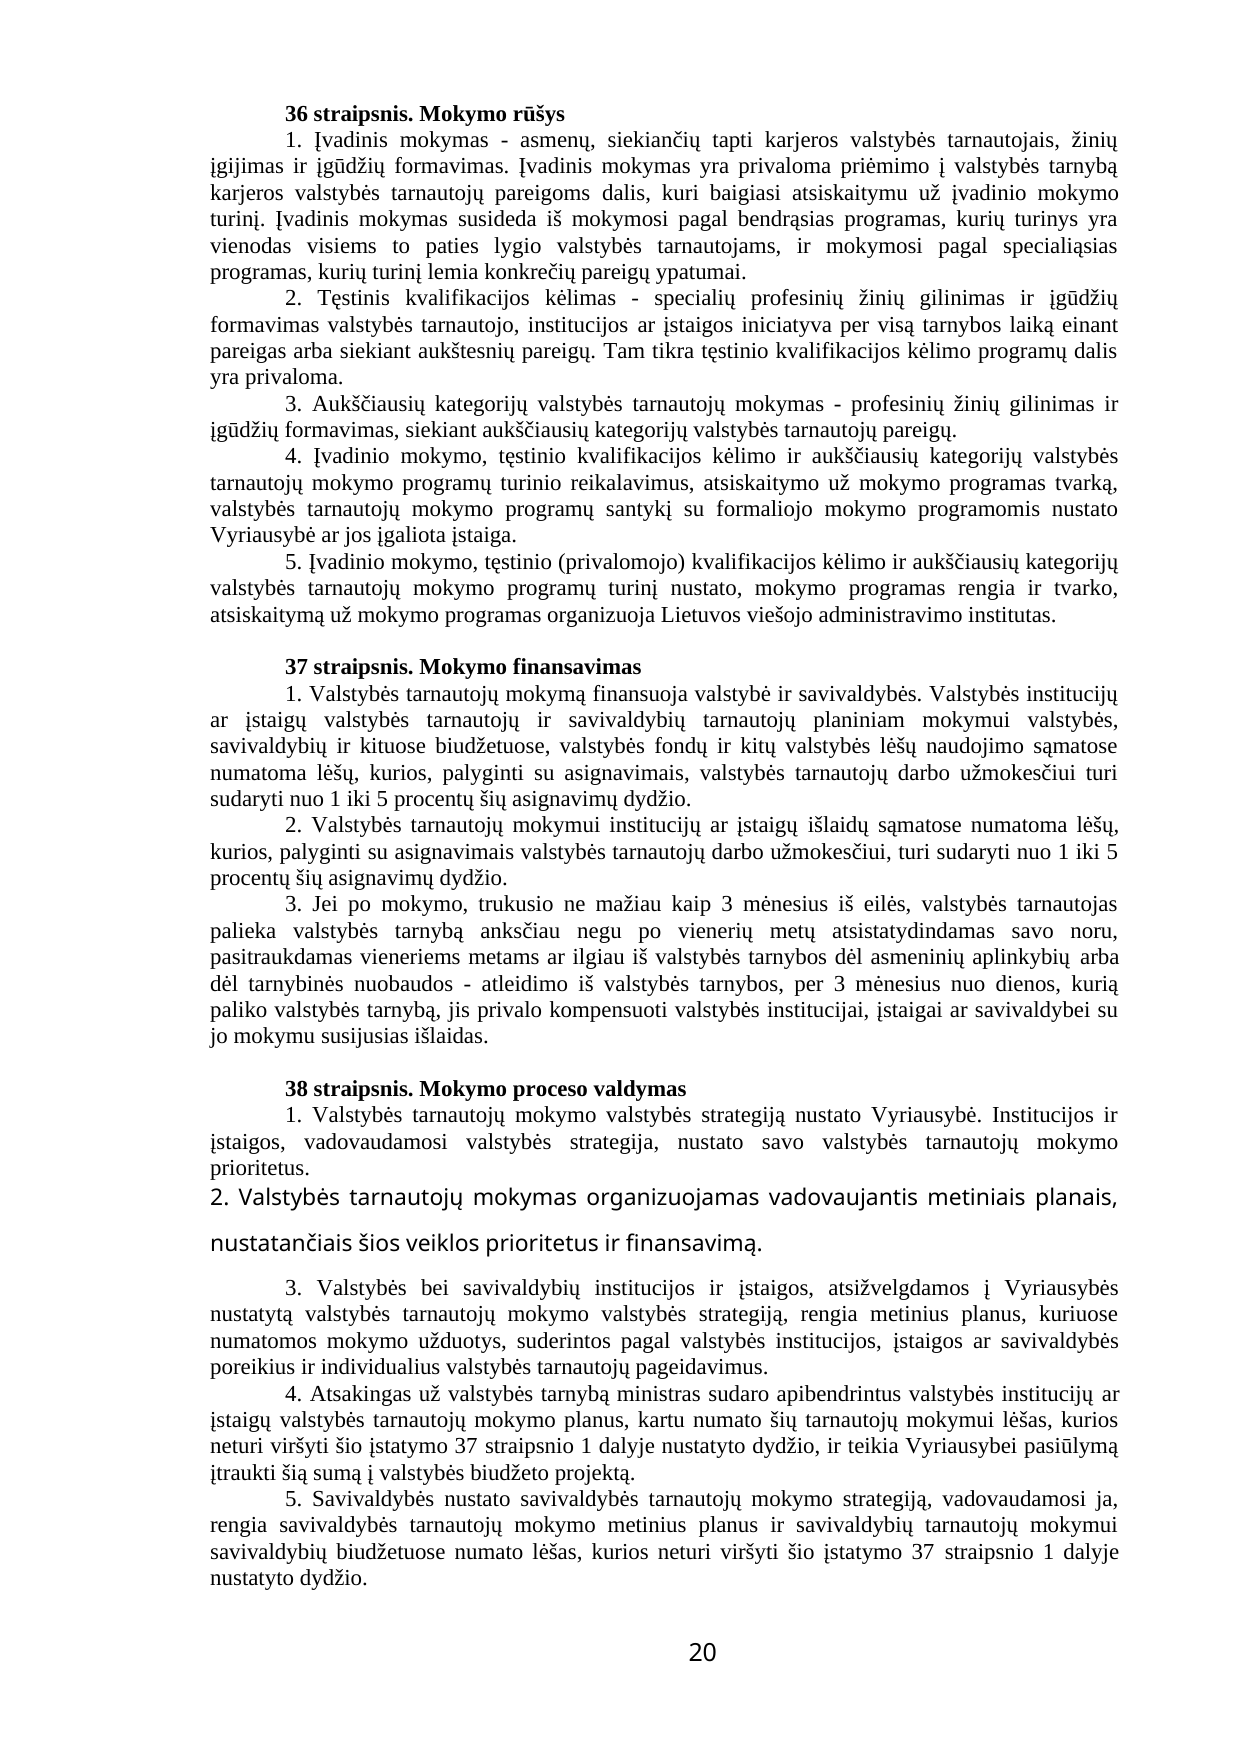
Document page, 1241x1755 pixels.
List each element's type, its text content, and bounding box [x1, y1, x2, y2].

text 37 straipsnis. Mokymo finansavimas [210, 653, 1119, 680]
text 5. Savivaldybės nustato savivaldybės tarnautojų mokymo strategiją, vadovaudamosi ja, rengia savivaldybės tarnautojų mokymo metinius planus ir savivaldybių tarnautojų mokymui savivaldybių biudžetuose numato lėšas, kurios neturi viršyti šio įstatymo 37 straipsnio 1 dalyje nustatyto dydžio. [210, 1485, 1119, 1590]
text 1. Įvadinis mokymas - asmenų, siekiančių tapti karjeros valstybės tarnautojais, žinių įgijimas ir įgūdžių formavimas. Įvadinis mokymas yra privaloma priėmimo į valstybės tarnybą karjeros valstybės tarnautojų pareigoms dalis, kuri baigiasi atsiskaitymu už įvadinio mokymo turinį. Įvadinis mokymas susideda iš mokymosi pagal bendrąsias programas, kurių turinys yra vienodas visiems to paties lygio valstybės tarnautojams, ir mokymosi pagal specialiąsias programas, kurių turinį lemia konkrečių pareigų ypatumai. [210, 126, 1119, 284]
text 4. Įvadinio mokymo, tęstinio kvalifikacijos kėlimo ir aukščiausių kategorijų valstybės tarnautojų mokymo programų turinio reikalavimus, atsiskaitymo už mokymo programas tvarką, valstybės tarnautojų mokymo programų santykį su formaliojo mokymo programomis nustato Vyriausybė ar jos įgaliota įstaiga. [210, 442, 1119, 548]
text 38 straipsnis. Mokymo proceso valdymas [210, 1075, 1119, 1101]
text 1. Valstybės tarnautojų mokymo valstybės strategiją nustato Vyriausybė. Institucijos ir įstaigos, vadovaudamosi valstybės strategija, nustato savo valstybės tarnautojų mokymo prioritetus. [210, 1101, 1119, 1180]
text 3. Jei po mokymo, trukusio ne mažiau kaip 3 mėnesius iš eilės, valstybės tarnautojas palieka valstybės tarnybą anksčiau negu po vienerių metų atsistatydindamas savo noru, pasitraukdamas vieneriems metams ar ilgiau iš valstybės tarnybos dėl asmeninių aplinkybių arba dėl tarnybinės nuobaudos - atleidimo iš valstybės tarnybos, per 3 mėnesius nuo dienos, kurią paliko valstybės tarnybą, jis privalo kompensuoti valstybės institucijai, įstaigai ar savivaldybei su jo mokymu susijusias išlaidas. [210, 891, 1119, 1049]
text 2. Valstybės tarnautojų mokymas organizuojamas vadovaujantis metiniais planais, nustatančiais šios veiklos prioritetus ir finansavimą. [210, 1180, 1119, 1258]
text 2. Tęstinis kvalifikacijos kėlimas - specialių profesinių žinių gilinimas ir įgūdžių formavimas valstybės tarnautojo, institucijos ar įstaigos iniciatyva per visą tarnybos laiką einant pareigas arba siekiant aukštesnių pareigų. Tam tikra tęstinio kvalifikacijos kėlimo programų dalis yra privaloma. [210, 284, 1119, 390]
text 3. Valstybės bei savivaldybių institucijos ir įstaigos, atsižvelgdamos į Vyriausybės nustatytą valstybės tarnautojų mokymo valstybės strategiją, rengia metinius planus, kuriuose numatomos mokymo užduotys, suderintos pagal valstybės institucijos, įstaigos ar savivaldybės poreikius ir individualius valstybės tarnautojų pageidavimus. [210, 1274, 1119, 1379]
text 3. Aukščiausių kategorijų valstybės tarnautojų mokymas - profesinių žinių gilinimas ir įgūdžių formavimas, siekiant aukščiausių kategorijų valstybės tarnautojų pareigų. [210, 390, 1119, 442]
text 2. Valstybės tarnautojų mokymui institucijų ar įstaigų išlaidų sąmatose numatoma lėšų, kurios, palyginti su asignavimais valstybės tarnautojų darbo užmokesčiui, turi sudaryti nuo 1 iki 5 procentų šių asignavimų dydžio. [210, 811, 1119, 891]
text 4. Atsakingas už valstybės tarnybą ministras sudaro apibendrintus valstybės institucijų ar įstaigų valstybės tarnautojų mokymo planus, kartu numato šių tarnautojų mokymui lėšas, kurios neturi viršyti šio įstatymo 37 straipsnio 1 dalyje nustatyto dydžio, ir teikia Vyriausybei pasiūlymą įtraukti šią sumą į valstybės biudžeto projektą. [210, 1379, 1119, 1485]
text 5. Įvadinio mokymo, tęstinio (privalomojo) kvalifikacijos kėlimo ir aukščiausių kategorijų valstybės tarnautojų mokymo programų turinį nustato, mokymo programas rengia ir tvarko, atsiskaitymą už mokymo programas organizuoja Lietuvos viešojo administravimo institutas. [210, 548, 1119, 627]
text 1. Valstybės tarnautojų mokymą finansuoja valstybė ir savivaldybės. Valstybės institucijų ar įstaigų valstybės tarnautojų ir savivaldybių tarnautojų planiniam mokymui valstybės, savivaldybių ir kituose biudžetuose, valstybės fondų ir kitų valstybės lėšų naudojimo sąmatose numatoma lėšų, kurios, palyginti su asignavimais, valstybės tarnautojų darbo užmokesčiui turi sudaryti nuo 1 iki 5 procentų šių asignavimų dydžio. [210, 680, 1119, 811]
text 36 straipsnis. Mokymo rūšys [210, 100, 1119, 126]
